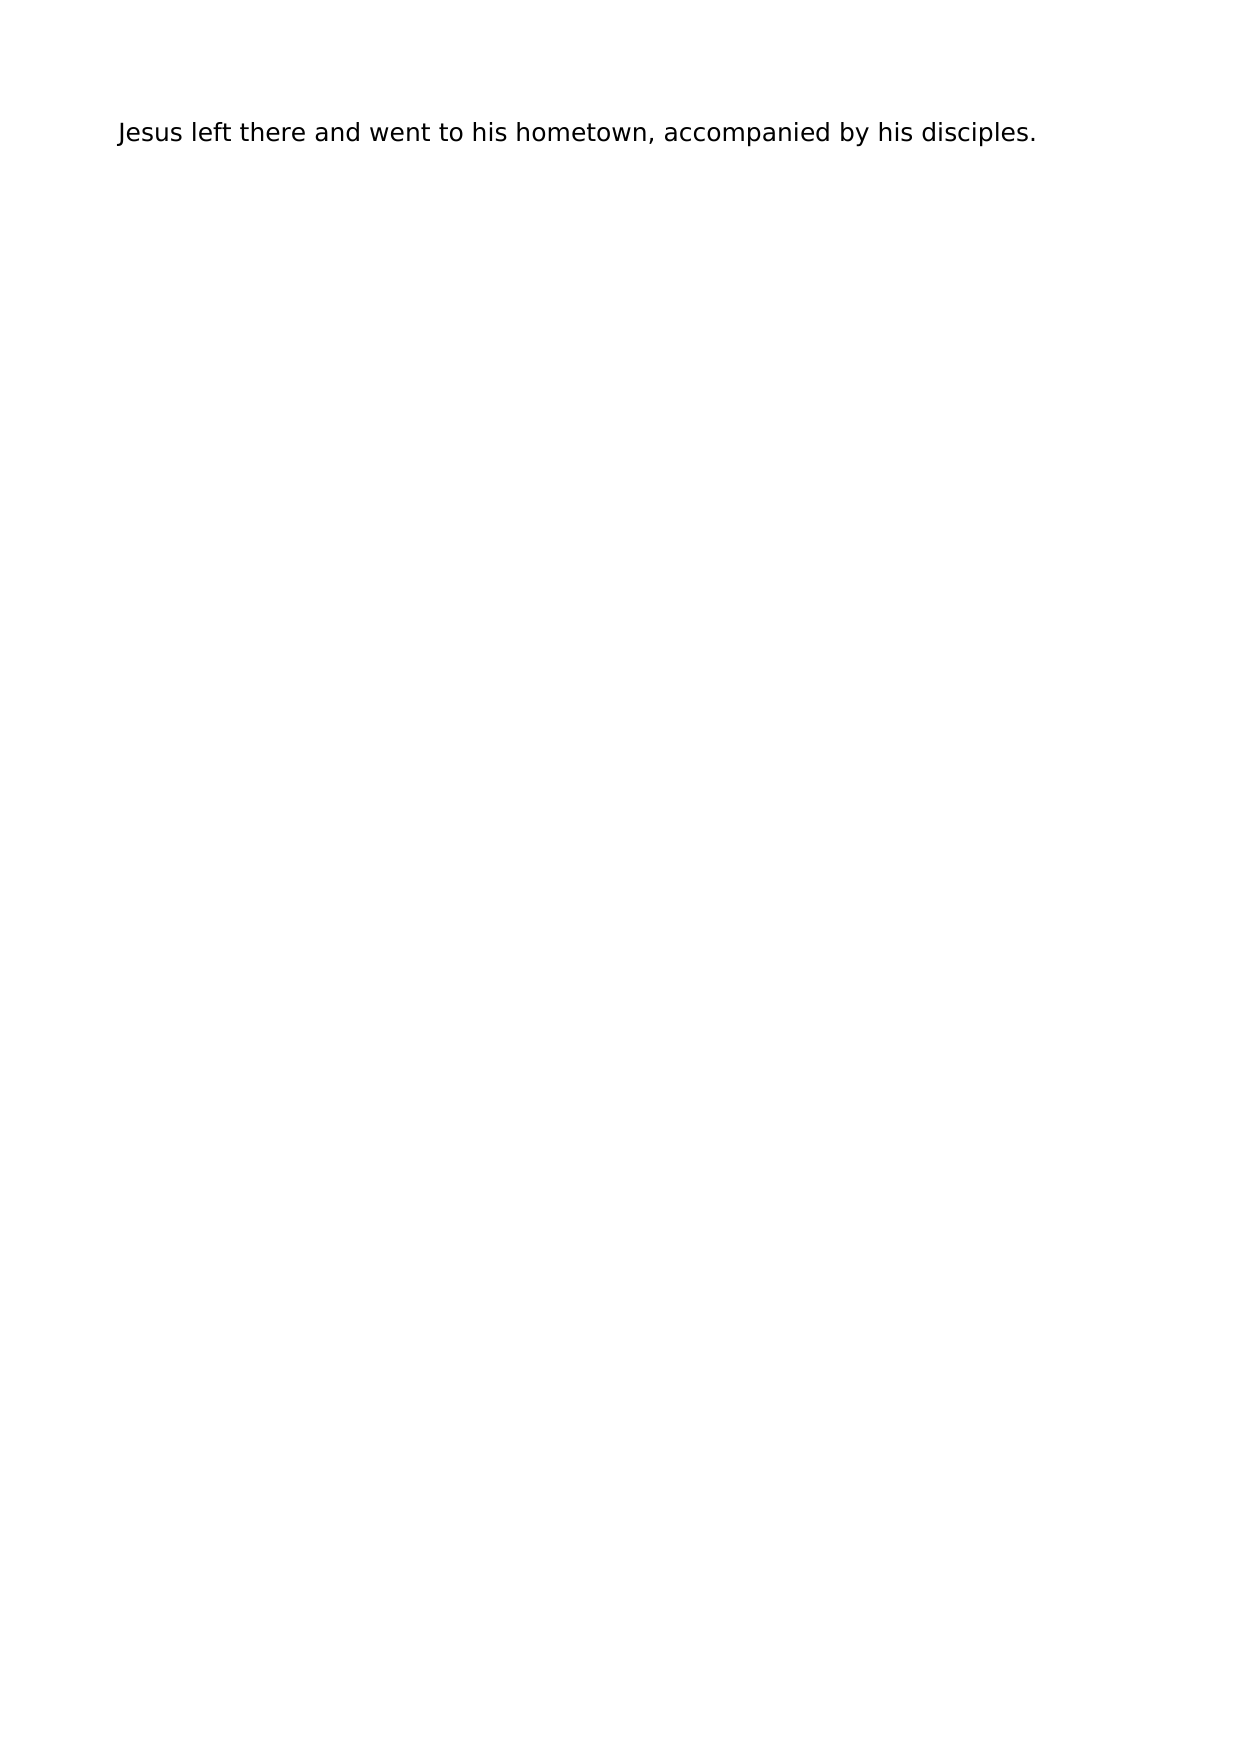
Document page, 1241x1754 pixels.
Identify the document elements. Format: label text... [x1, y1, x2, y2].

text Jesus left there and went to his hometown, accompanied by his disciples. [118, 118, 1122, 147]
